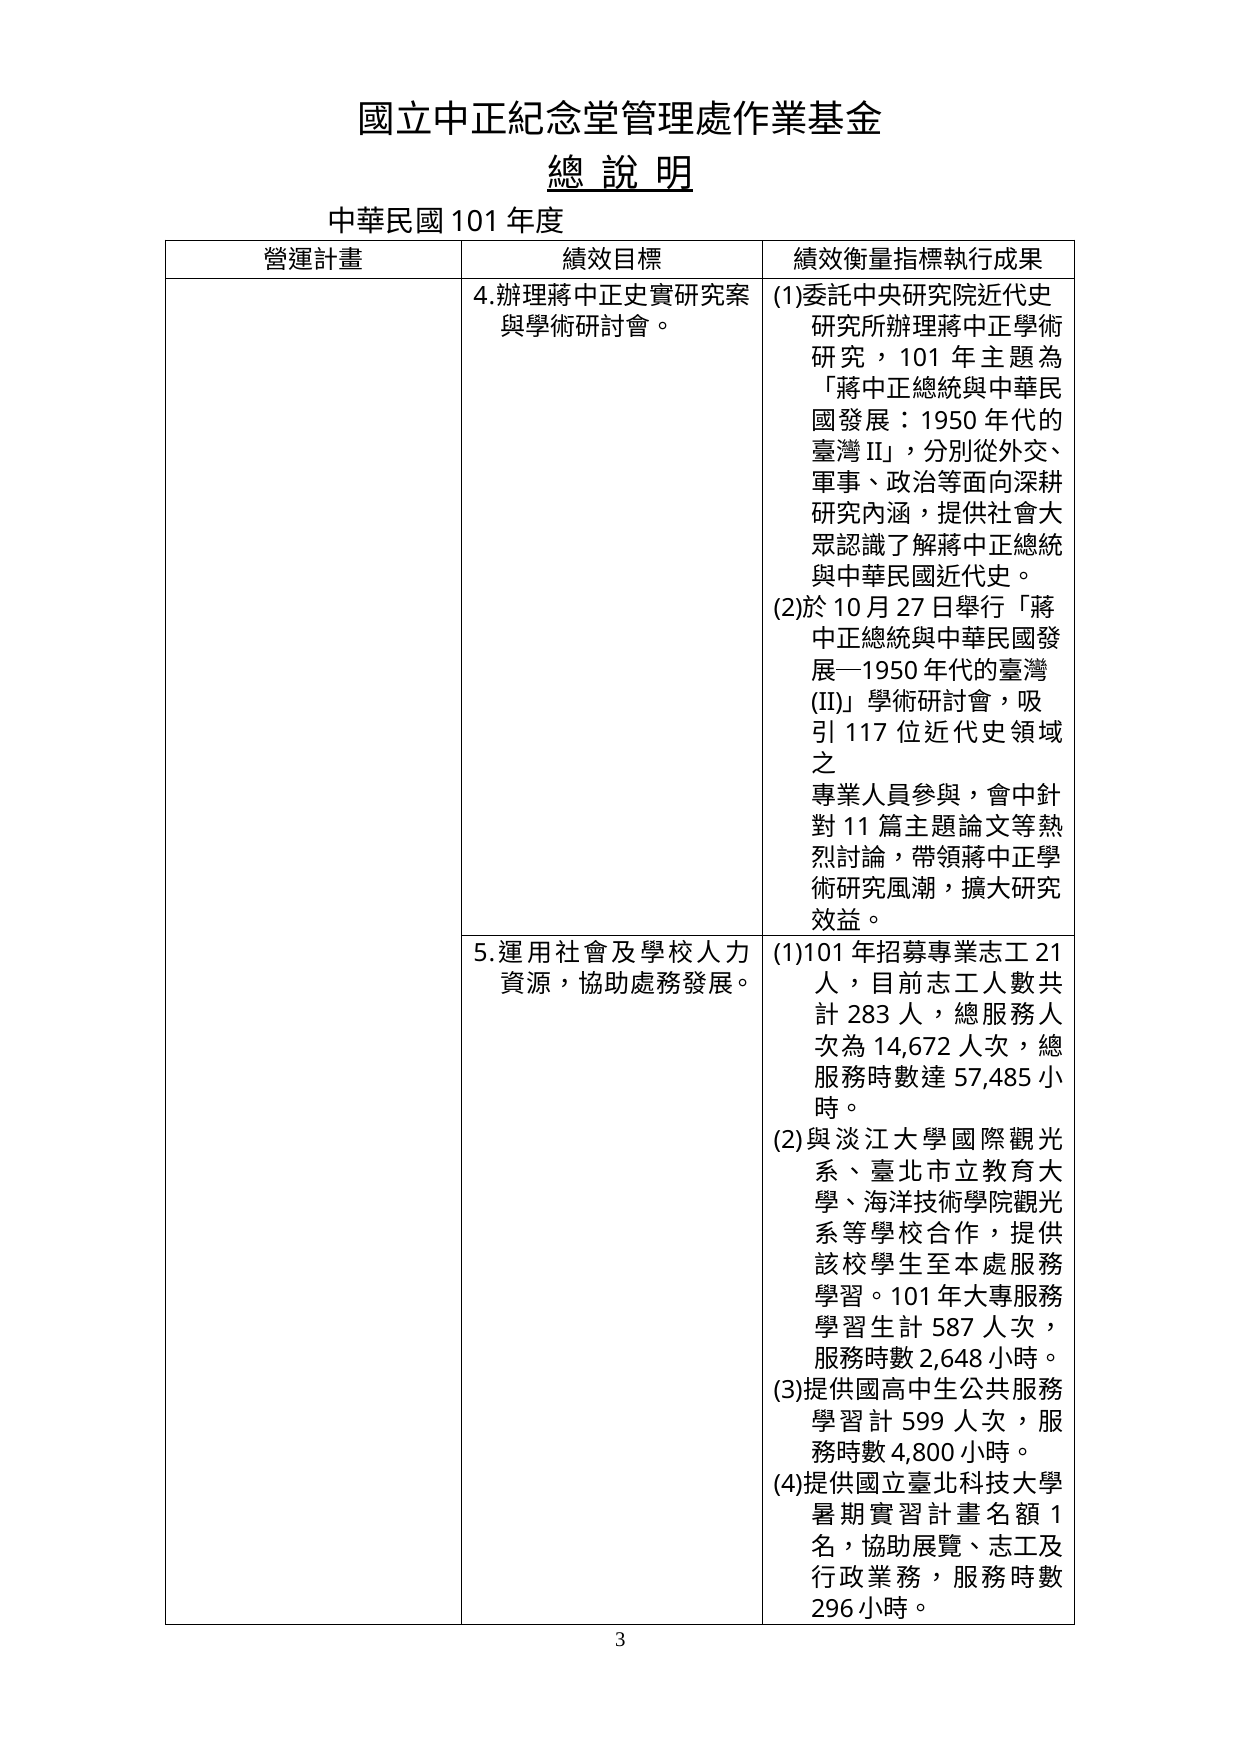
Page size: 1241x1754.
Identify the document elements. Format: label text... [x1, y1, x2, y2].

table_cell [166, 279, 461, 1624]
table_header 績效目標 [462, 241, 762, 278]
table_cell (1)委託中央研究院近代史 研究所辦理蔣中正學術研究，101年主題為「蔣中正總統與中華民國發展：1950年代的臺灣II」，分別從外交、軍事、政治等面向深耕研究內涵，提供社會大眾認識了解蔣中正總統與中華民國近代史。 (2)於10月27日舉行「蔣 中正總統與中華民國發 展─1950年代的臺灣 (II)」學術研討會，吸 引117位近代史領域之 專業人員參與，會中針 對11篇主題論文等熱烈討論，帶領蔣中正學 術研究風潮，擴大研究 效益。 [763, 279, 1074, 935]
table_cell 4.辦理蔣中正史實研究案與學術研討會。 [462, 279, 762, 935]
table_header 營運計畫 [166, 241, 461, 278]
table_header 績效衡量指標執行成果 [763, 241, 1074, 278]
table_cell (1)101年招募專業志工21人，目前志工人數共計283人，總服務人次為14,672人次，總服務時數達57,485小時。 (2)與淡江大學國際觀光系、臺北市立教育大學、海洋技術學院觀光系等學校合作，提供該校學生至本處服務學習。101年大專服務學習生計587人次，服務時數2,648小時。 (3)提供國高中生公共服務學習計599人次，服務時數4,800小時。 (4)提供國立臺北科技大學暑期實習計畫名額1名，協助展覽、志工及行政業務，服務時數296小時。 [763, 936, 1074, 1624]
table_cell 5.運用社會及學校人力資源，協助處務發展。 [462, 936, 762, 1624]
